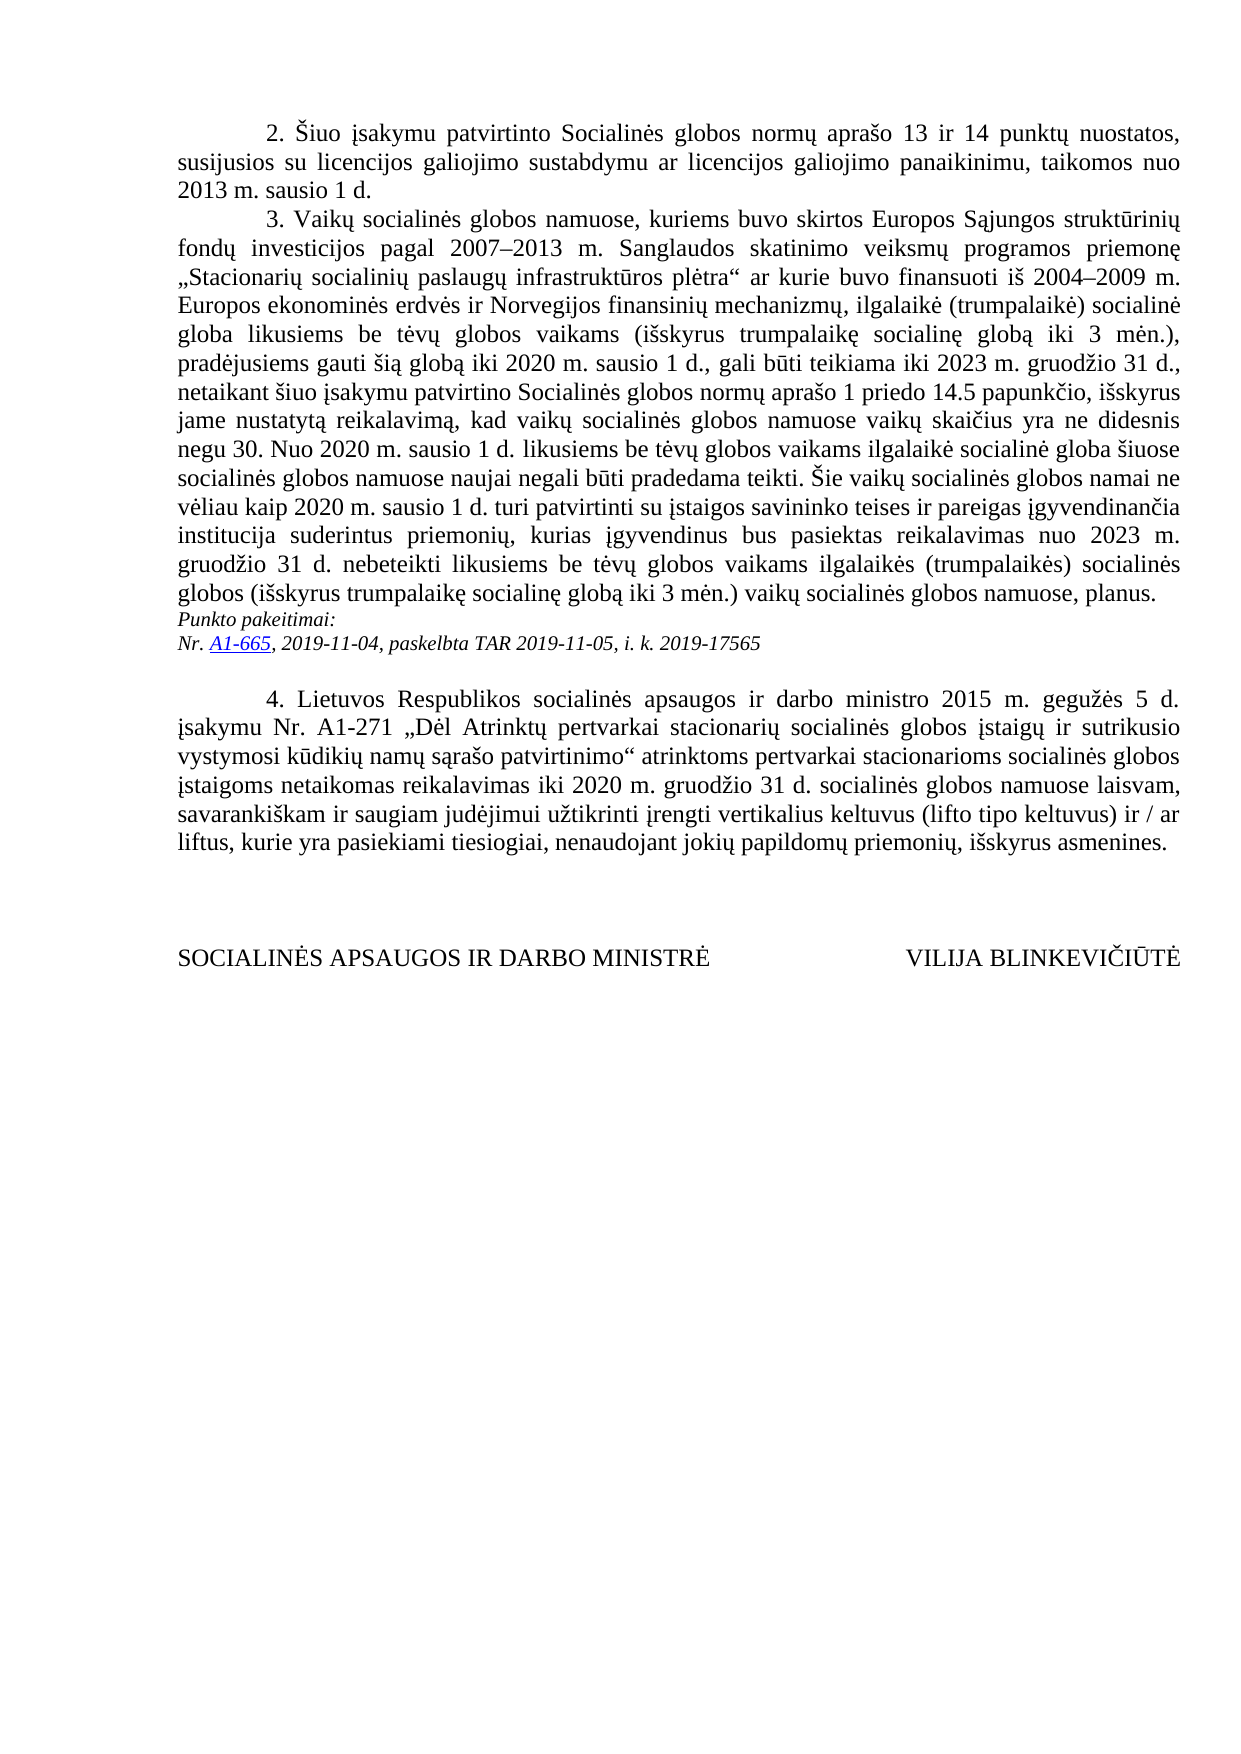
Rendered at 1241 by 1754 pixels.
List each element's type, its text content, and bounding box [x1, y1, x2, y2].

text SOCIALINĖS APSAUGOS IR DARBO MINISTRĖ VILIJA BLINKEVIČIŪTĖ [177, 943, 1181, 972]
text 4. Lietuvos Respublikos socialinės apsaugos ir darbo ministro 2015 m. gegužės 5 d. įsakymu Nr. A1-271 „Dėl Atrinktų pertvarkai stacionarių socialinės globos įstaigų ir sutrikusio vystymosi kūdikių namų sąrašo patvirtinimo“ atrinktoms pertvarkai stacionarioms socialinės globos įstaigoms netaikomas reikalavimas iki 2020 m. gruodžio 31 d. socialinės globos namuose laisvam, savarankiškam ir saugiam judėjimui užtikrinti įrengti vertikalius keltuvus (lifto tipo keltuvus) ir / ar liftus, kurie yra pasiekiami tiesiogiai, nenaudojant jokių papildomų priemonių, išskyrus asmenines. [177, 684, 1181, 857]
text 3. Vaikų socialinės globos namuose, kuriems buvo skirtos Europos Sąjungos struktūrinių fondų investicijos pagal 2007–2013 m. Sanglaudos skatinimo veiksmų programos priemonę „Stacionarių socialinių paslaugų infrastruktūros plėtra“ ar kurie buvo finansuoti iš 2004–2009 m. Europos ekonominės erdvės ir Norvegijos finansinių mechanizmų, ilgalaikė (trumpalaikė) socialinė globa likusiems be tėvų globos vaikams (išskyrus trumpalaikę socialinę globą iki 3 mėn.), pradėjusiems gauti šią globą iki 2020 m. sausio 1 d., gali būti teikiama iki 2023 m. gruodžio 31 d., netaikant šiuo įsakymu patvirtino Socialinės globos normų aprašo 1 priedo 14.5 papunkčio, išskyrus jame nustatytą reikalavimą, kad vaikų socialinės globos namuose vaikų skaičius yra ne didesnis negu 30. Nuo 2020 m. sausio 1 d. likusiems be tėvų globos vaikams ilgalaikė socialinė globa šiuose socialinės globos namuose naujai negali būti pradedama teikti. Šie vaikų socialinės globos namai ne vėliau kaip 2020 m. sausio 1 d. turi patvirtinti su įstaigos savininko teises ir pareigas įgyvendinančia institucija suderintus priemonių, kurias įgyvendinus bus pasiektas reikalavimas nuo 2023 m. gruodžio 31 d. nebeteikti likusiems be tėvų globos vaikams ilgalaikės (trumpalaikės) socialinės globos (išskyrus trumpalaikę socialinę globą iki 3 mėn.) vaikų socialinės globos namuose, planus. [177, 204, 1181, 607]
text 2. Šiuo įsakymu patvirtinto Socialinės globos normų aprašo 13 ir 14 punktų nuostatos, susijusios su licencijos galiojimo sustabdymu ar licencijos galiojimo panaikinimu, taikomos nuo 2013 m. sausio 1 d. [177, 118, 1181, 204]
text Nr. A1-665, 2019-11-04, paskelbta TAR 2019-11-05, i. k. 2019-17565 [177, 631, 1181, 655]
text Punkto pakeitimai: [177, 607, 1181, 631]
